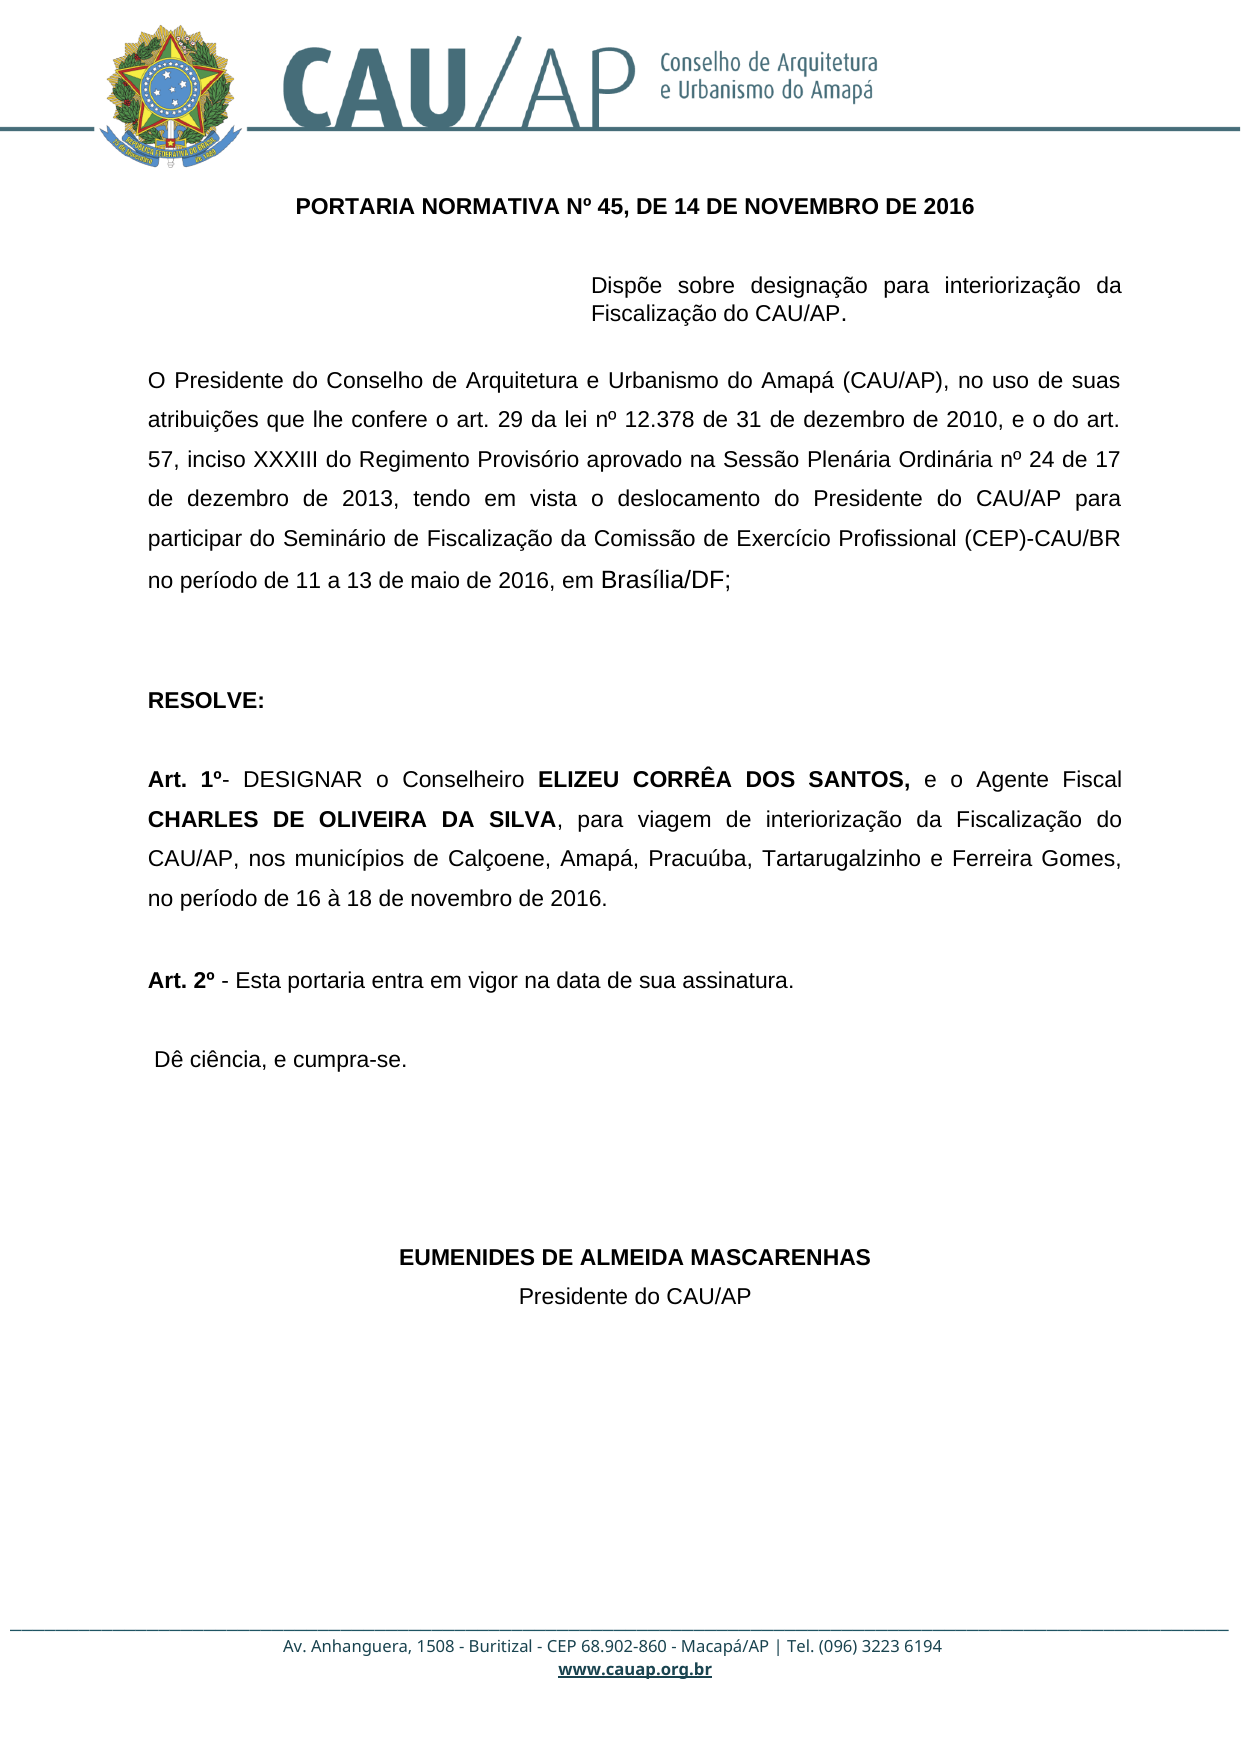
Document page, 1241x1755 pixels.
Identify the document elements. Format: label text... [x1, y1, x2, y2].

text Dispõe sobre designação para interiorização da Fiscalização do CAU/AP. [591, 272, 1122, 327]
text O Presidente do Conselho de Arquitetura e Urbanismo do Amapá (CAU/AP), no uso de suas atribuições que lhe confere o art. 29 da lei nº 12.378 de 31 de dezembro de 2010, e o do art. 57, inciso XXXIII do Regimento Provisório aprovado na Sessão Plenária Ordinária nº 24 de 17 de dezembro de 2013, tendo em vista o deslocamento do Presidente do CAU/AP para participar do Seminário de Fiscalização da Comissão de Exercício Profissional (CEP)-CAU/BR no período de 11 a 13 de maio de 2016, em Brasília/DF; [148, 367, 1122, 594]
text Dê ciência, e cumpra-se. [148, 1046, 1122, 1073]
text Art. 1º- DESIGNAR o Conselheiro ELIZEU CORRÊA DOS SANTOS, e o Agente Fiscal CHARLES DE OLIVEIRA DA SILVA, para viagem de interiorização da Fiscalização do CAU/AP, nos municípios de Calçoene, Amapá, Pracuúba, Tartarugalzinho e Ferreira Gomes, no período de 16 à 18 de novembro de 2016. [148, 766, 1122, 911]
text Art. 2º - Esta portaria entra em vigor na data de sua assinatura. [148, 967, 1122, 994]
text EUMENIDES DE ALMEIDA MASCARENHAS [148, 1244, 1122, 1270]
text Presidente do CAU/AP [148, 1283, 1122, 1309]
text PORTARIA NORMATIVA Nº 45, DE 14 DE NOVEMBRO DE 2016 [148, 193, 1122, 219]
text RESOLVE: [148, 687, 1122, 714]
